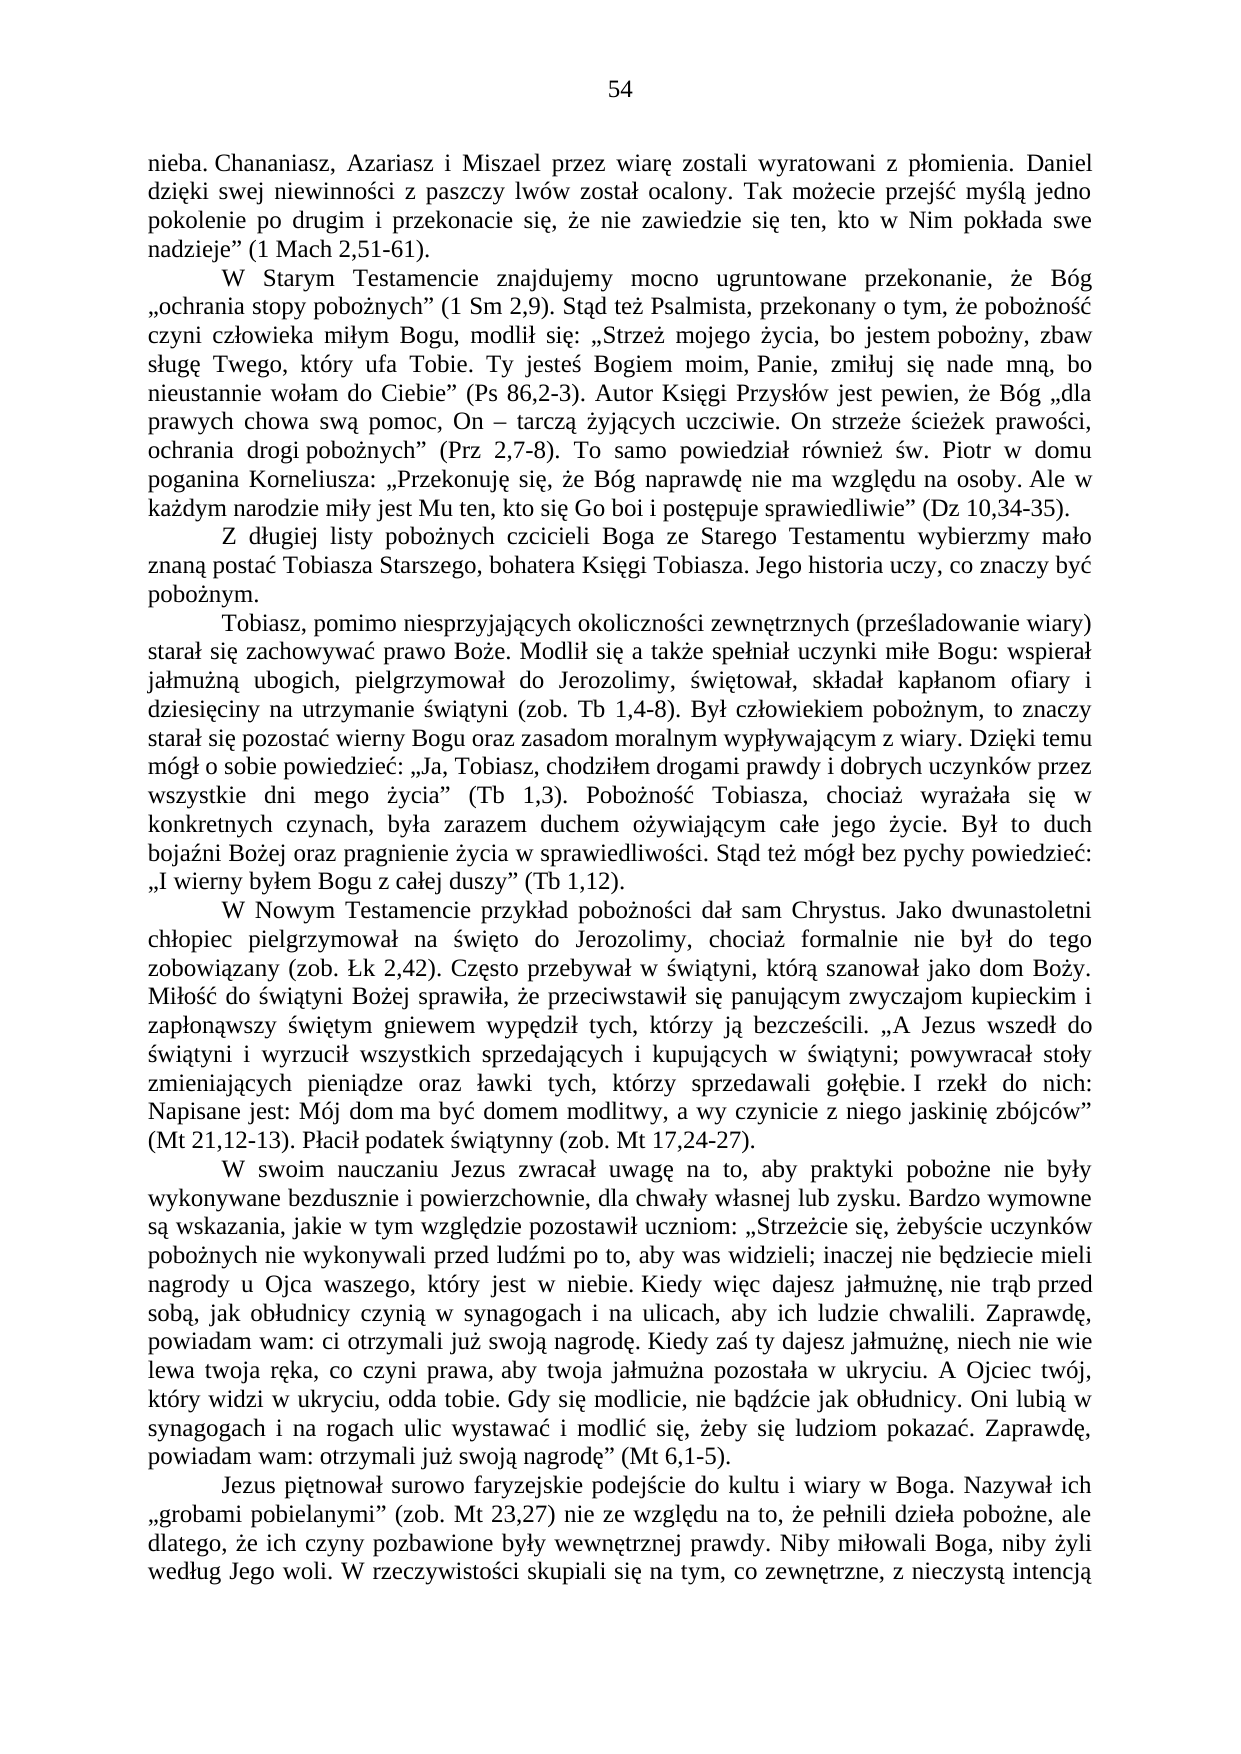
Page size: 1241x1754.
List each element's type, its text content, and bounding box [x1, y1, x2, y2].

text Jezus piętnował surowo faryzejskie podejście do kultu i wiary w Boga. Nazywał ich „grobami pobielanymi” (zob. Mt 23,27) nie ze względu na to, że pełnili dzieła pobożne, ale dlatego, że ich czyny pozbawione były wewnętrznej prawdy. Niby miłowali Boga, niby żyli według Jego woli. W rzeczywistości skupiali się na tym, co zewnętrzne, z nieczystą intencją [148, 1470, 1093, 1585]
text Z długiej listy pobożnych czcicieli Boga ze Starego Testamentu wybierzmy mało znaną postać Tobiasza Starszego, bohatera Księgi Tobiasza. Jego historia uczy, co znaczy być pobożnym. [148, 521, 1093, 608]
text Tobiasz, pomimo niesprzyjających okoliczności zewnętrznych (prześladowanie wiary) starał się zachowywać prawo Boże. Modlił się a także spełniał uczynki miłe Bogu: wspierał jałmużną ubogich, pielgrzymował do Jerozolimy, świętował, składał kapłanom ofiary i dziesięciny na utrzymanie świątyni (zob. Tb 1,4-8). Był człowiekiem pobożnym, to znaczy starał się pozostać wierny Bogu oraz zasadom moralnym wypływającym z wiary. Dzięki temu mógł o sobie powiedzieć: „Ja, Tobiasz, chodziłem drogami prawdy i dobrych uczynków przez wszystkie dni mego życia” (Tb 1,3). Pobożność Tobiasza, chociaż wyrażała się w konkretnych czynach, była zarazem duchem ożywiającym całe jego życie. Był to duch bojaźni Bożej oraz pragnienie życia w sprawiedliwości. Stąd też mógł bez pychy powiedzieć: „I wierny byłem Bogu z całej duszy” (Tb 1,12). [148, 608, 1093, 895]
text W swoim nauczaniu Jezus zwracał uwagę na to, aby praktyki pobożne nie były wykonywane bezdusznie i powierzchownie, dla chwały własnej lub zysku. Bardzo wymowne są wskazania, jakie w tym względzie pozostawił uczniom: „Strzeżcie się, żebyście uczynków pobożnych nie wykonywali przed ludźmi po to, aby was widzieli; inaczej nie będziecie mieli nagrody u Ojca waszego, który jest w niebie. Kiedy więc dajesz jałmużnę, nie trąb przed sobą, jak obłudnicy czynią w synagogach i na ulicach, aby ich ludzie chwalili. Zaprawdę, powiadam wam: ci otrzymali już swoją nagrodę. Kiedy zaś ty dajesz jałmużnę, niech nie wie lewa twoja ręka, co czyni prawa, aby twoja jałmużna pozostała w ukryciu. A Ojciec twój, który widzi w ukryciu, odda tobie. Gdy się modlicie, nie bądźcie jak obłudnicy. Oni lubią w synagogach i na rogach ulic wystawać i modlić się, żeby się ludziom pokazać. Zaprawdę, powiadam wam: otrzymali już swoją nagrodę” (Mt 6,1-5). [148, 1154, 1093, 1470]
text W Starym Testamencie znajdujemy mocno ugruntowane przekonanie, że Bóg „ochrania stopy pobożnych” (1 Sm 2,9). Stąd też Psalmista, przekonany o tym, że pobożność czyni człowieka miłym Bogu, modlił się: „Strzeż mojego życia, bo jestem pobożny, zbaw sługę Twego, który ufa Tobie. Ty jesteś Bogiem moim, Panie, zmiłuj się nade mną, bo nieustannie wołam do Ciebie” (Ps 86,2-3). Autor Księgi Przysłów jest pewien, że Bóg „dla prawych chowa swą pomoc, On – tarczą żyjących uczciwie. On strzeże ścieżek prawości, ochrania drogi pobożnych” (Prz 2,7-8). To samo powiedział również św. Piotr w domu poganina Korneliusza: „Przekonuję się, że Bóg naprawdę nie ma względu na osoby. Ale w każdym narodzie miły jest Mu ten, kto się Go boi i postępuje sprawiedliwie” (Dz 10,34-35). [148, 263, 1093, 521]
text W Nowym Testamencie przykład pobożności dał sam Chrystus. Jako dwunastoletni chłopiec pielgrzymował na święto do Jerozolimy, chociaż formalnie nie był do tego zobowiązany (zob. Łk 2,42). Często przebywał w świątyni, którą szanował jako dom Boży. Miłość do świątyni Bożej sprawiła, że przeciwstawił się panującym zwyczajom kupieckim i zapłonąwszy świętym gniewem wypędził tych, którzy ją bezcześcili. „A Jezus wszedł do świątyni i wyrzucił wszystkich sprzedających i kupujących w świątyni; powywracał stoły zmieniających pieniądze oraz ławki tych, którzy sprzedawali gołębie. I rzekł do nich: Napisane jest: Mój dom ma być domem modlitwy, a wy czynicie z niego jaskinię zbójców” (Mt 21,12-13). Płacił podatek świątynny (zob. Mt 17,24-27). [148, 895, 1093, 1154]
text nieba. Chananiasz, Azariasz i Miszael przez wiarę zostali wyratowani z płomienia. Daniel dzięki swej niewinności z paszczy lwów został ocalony. Tak możecie przejść myślą jedno pokolenie po drugim i przekonacie się, że nie zawiedzie się ten, kto w Nim pokłada swe nadzieje” (1 Mach 2,51-61). [148, 148, 1093, 263]
